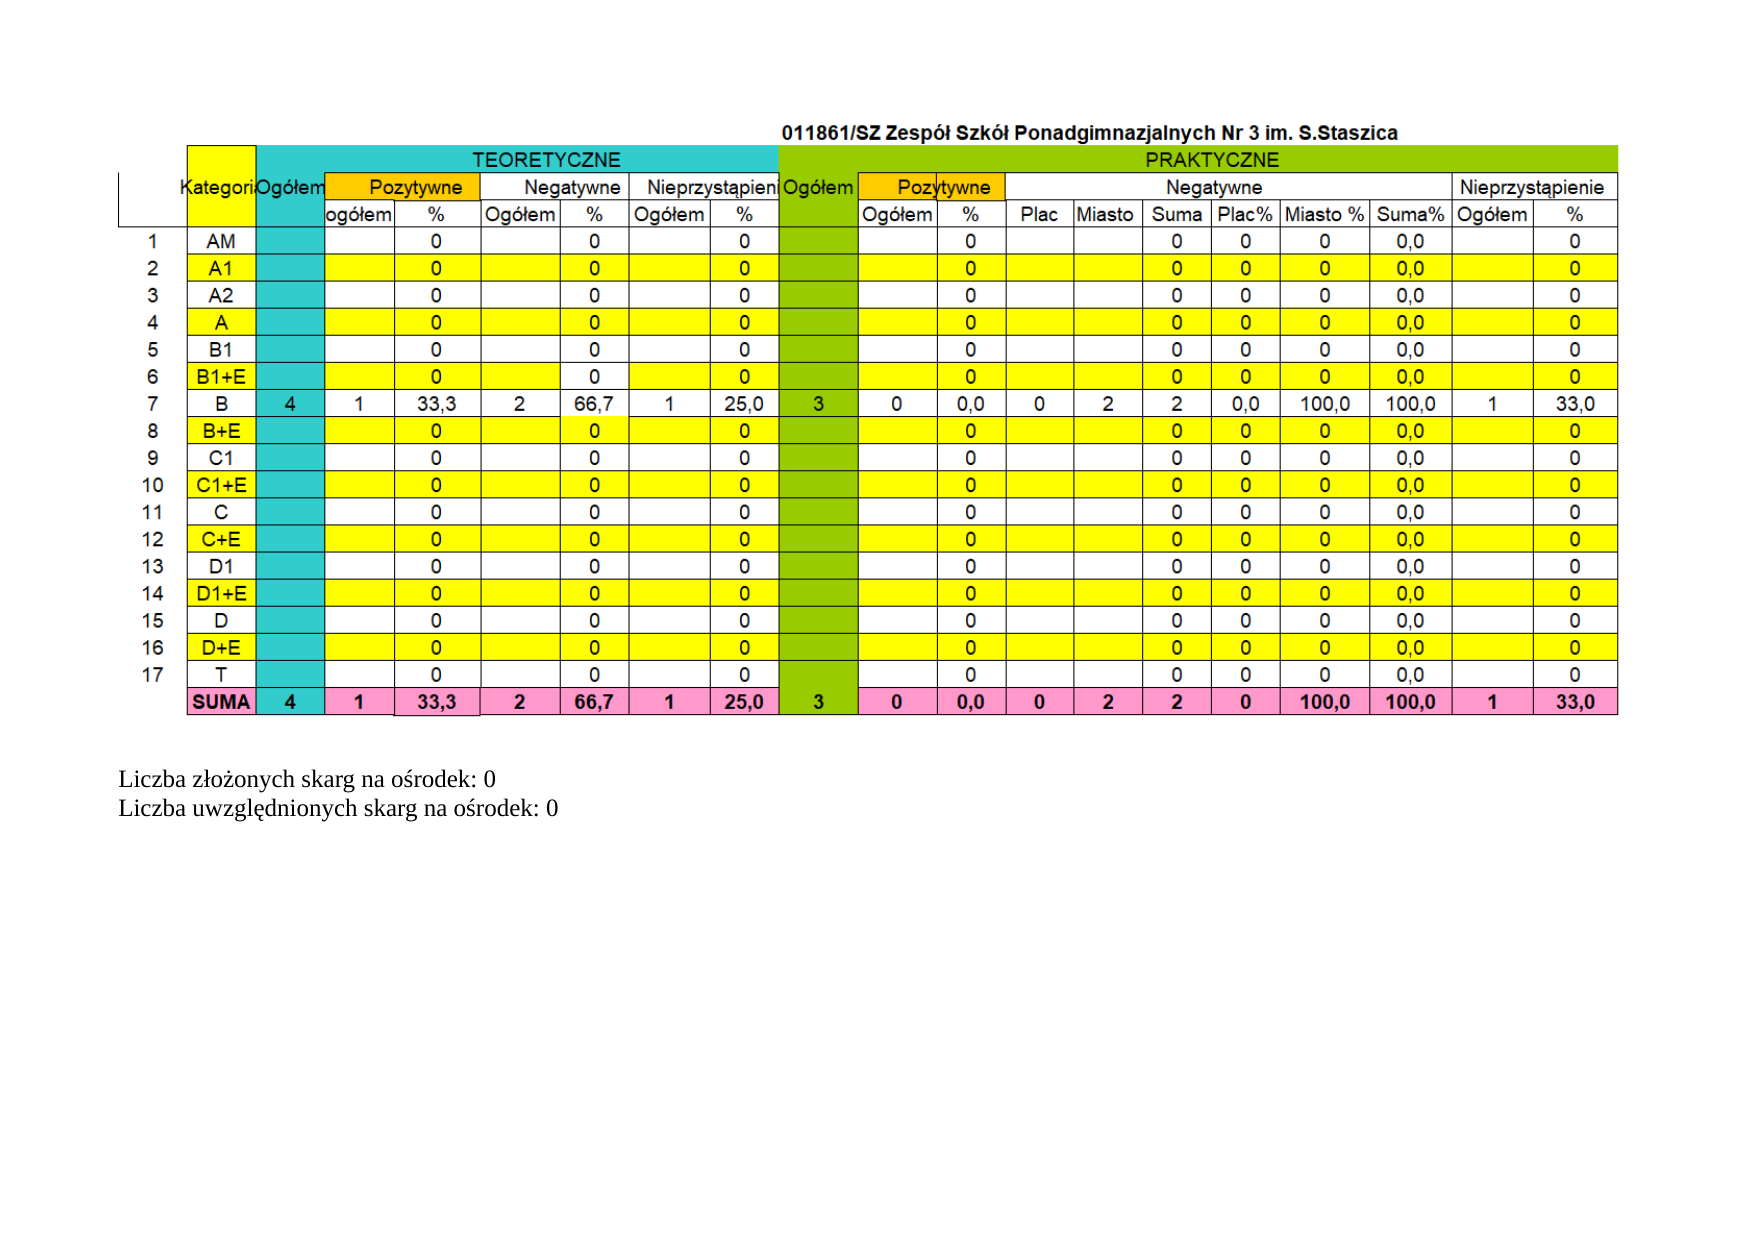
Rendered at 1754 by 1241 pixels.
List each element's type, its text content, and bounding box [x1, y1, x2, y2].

text Liczba uwzględnionych skarg na ośrodek: 0 [118, 793, 1636, 822]
text Liczba złożonych skarg na ośrodek: 0 [118, 764, 1636, 793]
picture [118, 118, 1636, 736]
